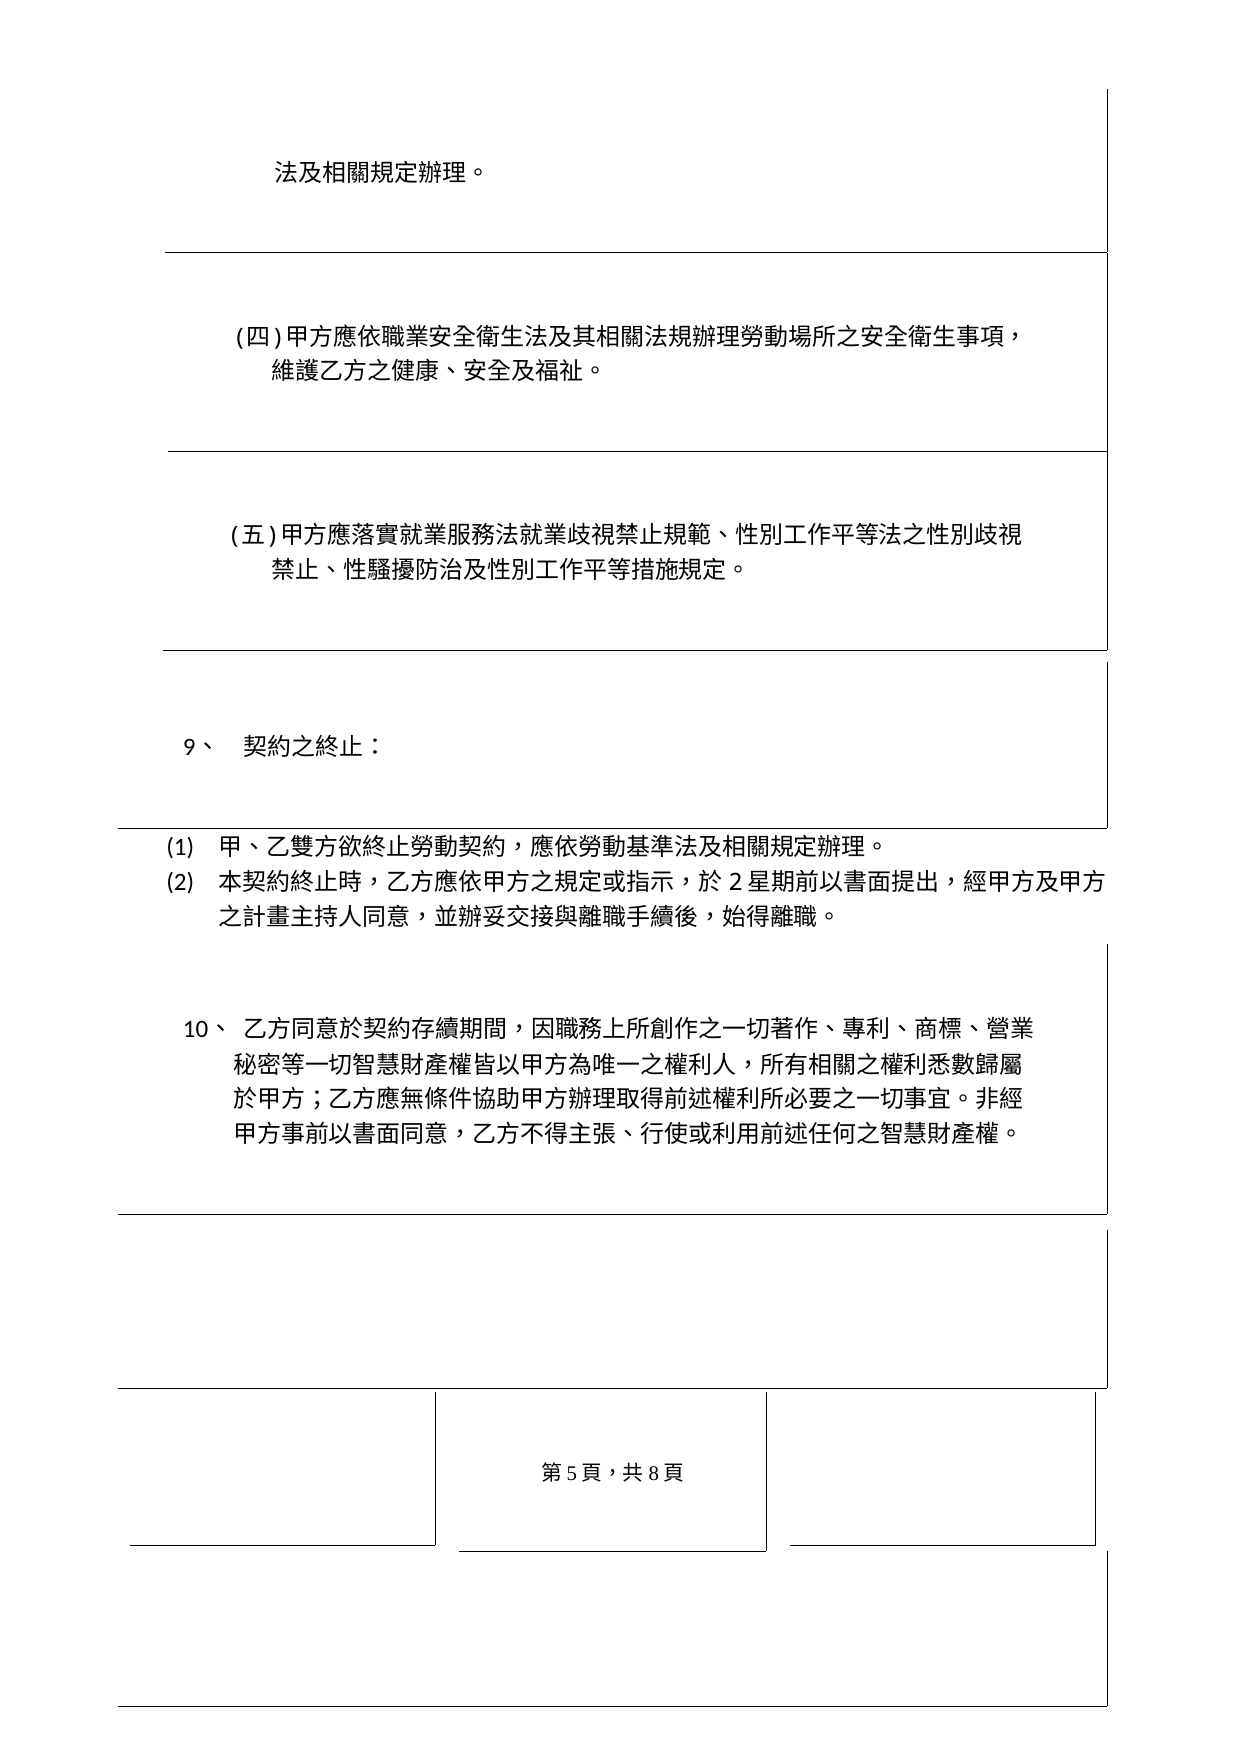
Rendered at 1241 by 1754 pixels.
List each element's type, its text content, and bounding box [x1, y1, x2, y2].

text (五)甲方應落實就業服務法就業歧視禁止規範、性別工作平等法之性別歧視禁止、性騷擾防治及性別工作平等措施規定。 [162, 451, 1107, 650]
text (四)甲方應依職業安全衛生法及其相關法規辦理勞動場所之安全衛生事項，維護乙方之健康、安全及福祉。 [168, 252, 1107, 451]
list 乙方同意於契約存續期間，因職務上所創作之一切著作、專利、商標、營業秘密等一切智慧財產權皆以甲方為唯一之權利人，所有相關之權利悉數歸屬於甲方；乙方應無條件協助甲方辦理取得前述權利所必要之一切事宜。非經甲方事前以書面同意，乙方不得主張、行使或利用前述任何之智慧財產權。 [118, 944, 1107, 1214]
list 甲、乙雙方欲終止勞動契約，應依勞動基準法及相關規定辦理。 [166, 828, 1107, 862]
list 契約之終止： [118, 662, 1107, 828]
text 法及相關規定辦理。 [165, 89, 1107, 252]
list 本契約終止時，乙方應依甲方之規定或指示，於2星期前以書面提出，經甲方及甲方之計畫主持人同意，並辦妥交接與離職手續後，始得離職。 [166, 862, 1107, 932]
